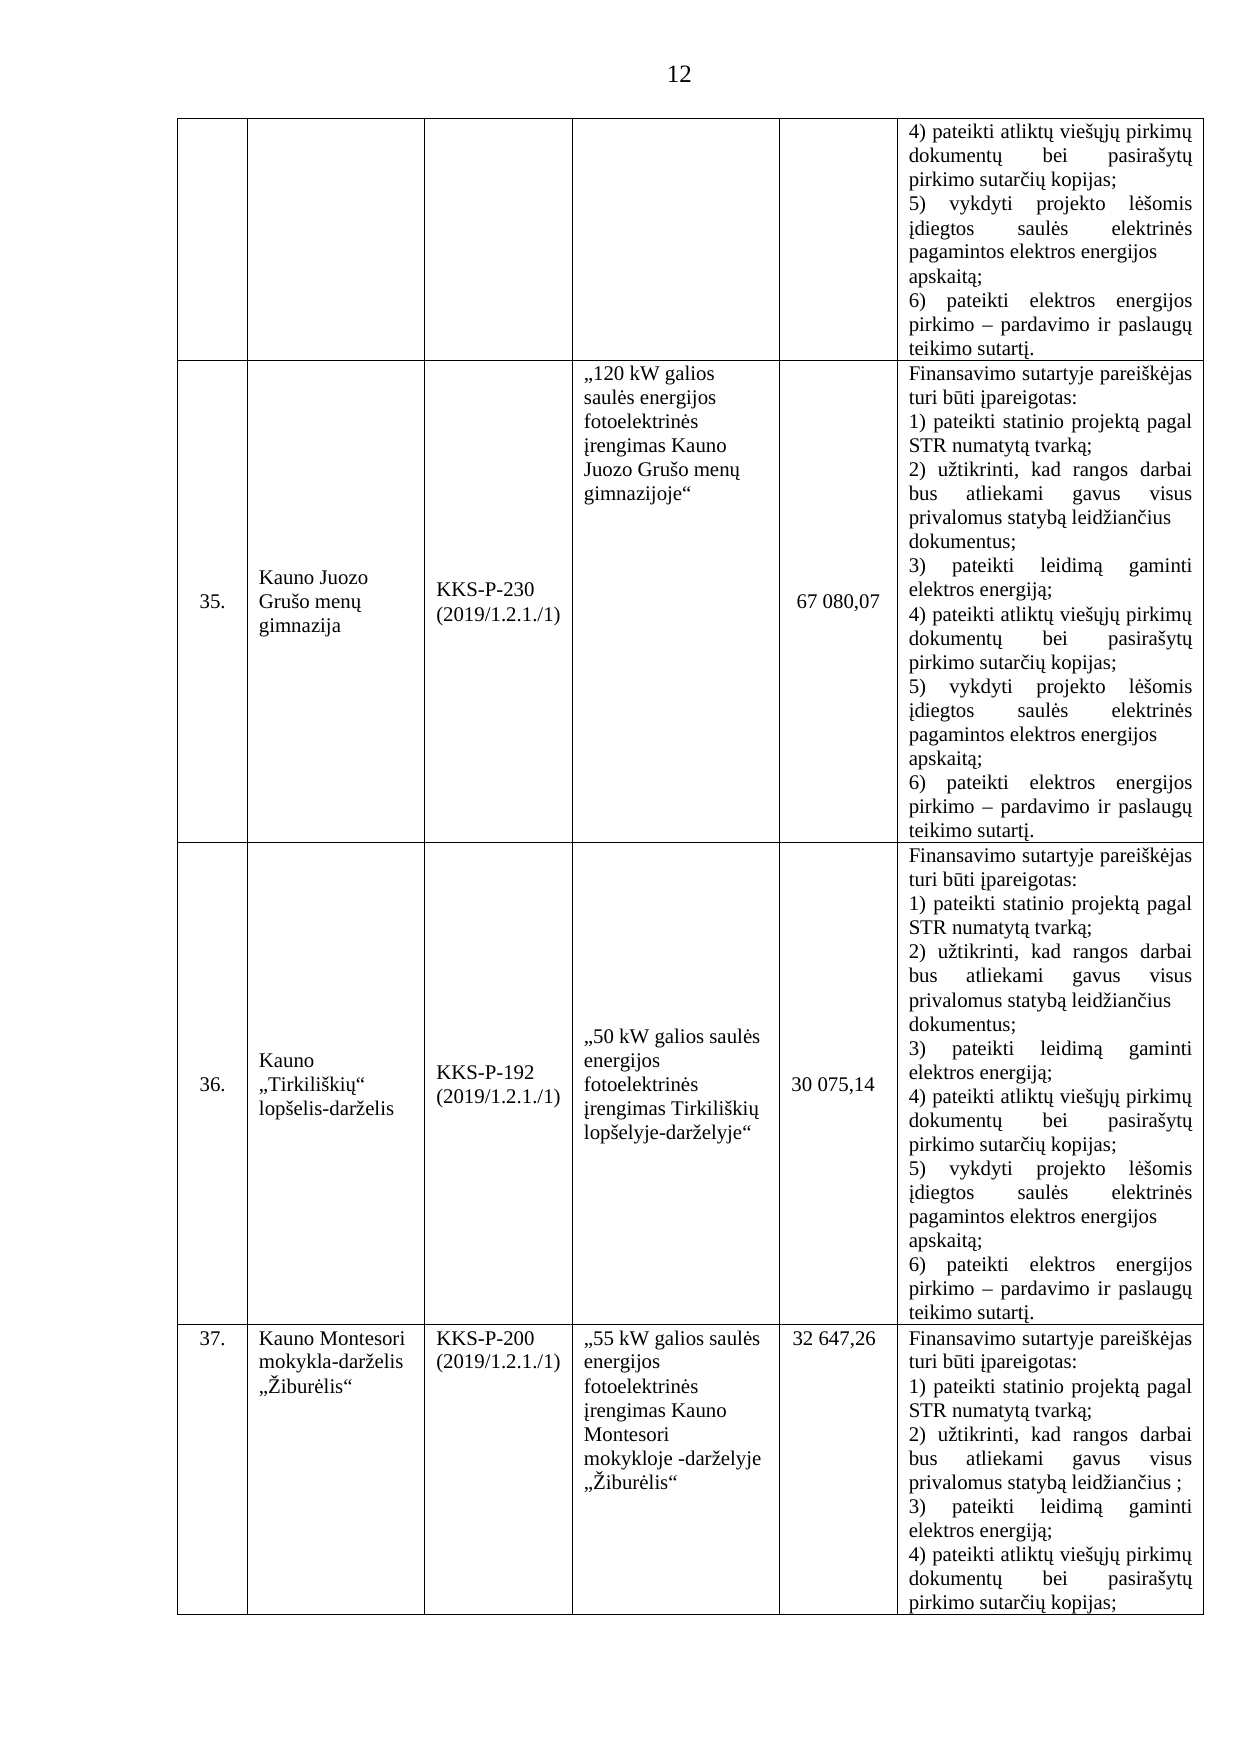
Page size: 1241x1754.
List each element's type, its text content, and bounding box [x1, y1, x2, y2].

table_cell 30 075,14 [780, 843, 897, 1324]
table_cell „120 kW galios saulės energijos fotoelektrinės įrengimas Kauno Juozo Grušo menų gimnazijoje“ [573, 361, 779, 842]
table_cell KKS-P-230 (2019/1.2.1./1) [425, 361, 572, 842]
table_cell Finansavimo sutartyje pareiškėjas turi būti įpareigotas: 1) pateikti statinio projektą pagal STR numatytą tvarką; 2) užtikrinti, kad rangos darbai bus atliekami gavus visus privalomus statybą leidžiančius ; 3) pateikti leidimą gaminti elektros energiją; 4) pateikti atliktų viešųjų pirkimų dokumentų bei pasirašytų pirkimo sutarčių kopijas; [898, 1325, 1203, 1614]
table_cell [780, 119, 897, 360]
table_cell KKS-P-200 (2019/1.2.1./1) [425, 1325, 572, 1614]
table_cell 32 647,26 [780, 1325, 897, 1614]
table_cell „50 kW galios saulės energijos fotoelektrinės įrengimas Tirkiliškių lopšelyje-darželyje“ [573, 843, 779, 1324]
table_cell 36. [178, 843, 247, 1324]
table_cell „55 kW galios saulės energijos fotoelektrinės įrengimas Kauno Montesori mokykloje -darželyje „Žiburėlis“ [573, 1325, 779, 1614]
table_cell Kauno Juozo Grušo menų gimnazija [248, 361, 424, 842]
table_cell 67 080,07 [780, 361, 897, 842]
table_cell [573, 119, 779, 360]
table_cell Finansavimo sutartyje pareiškėjas turi būti įpareigotas: 1) pateikti statinio projektą pagal STR numatytą tvarką; 2) užtikrinti, kad rangos darbai bus atliekami gavus visus privalomus statybą leidžiančius dokumentus; 3) pateikti leidimą gaminti elektros energiją; 4) pateikti atliktų viešųjų pirkimų dokumentų bei pasirašytų pirkimo sutarčių kopijas; 5) vykdyti projekto lėšomis įdiegtos saulės elektrinės pagamintos elektros energijos apskaitą; 6) pateikti elektros energijos pirkimo – pardavimo ir paslaugų teikimo sutartį. [898, 843, 1203, 1324]
table_cell 35. [178, 361, 247, 842]
table_cell KKS-P-192 (2019/1.2.1./1) [425, 843, 572, 1324]
table_cell [425, 119, 572, 360]
table_cell [178, 119, 247, 360]
table_cell [248, 119, 424, 360]
table_cell Finansavimo sutartyje pareiškėjas turi būti įpareigotas: 1) pateikti statinio projektą pagal STR numatytą tvarką; 2) užtikrinti, kad rangos darbai bus atliekami gavus visus privalomus statybą leidžiančius dokumentus; 3) pateikti leidimą gaminti elektros energiją; 4) pateikti atliktų viešųjų pirkimų dokumentų bei pasirašytų pirkimo sutarčių kopijas; 5) vykdyti projekto lėšomis įdiegtos saulės elektrinės pagamintos elektros energijos apskaitą; 6) pateikti elektros energijos pirkimo – pardavimo ir paslaugų teikimo sutartį. [898, 361, 1203, 842]
table_cell 37. [178, 1325, 247, 1614]
table_cell Kauno Montesori mokykla-darželis „Žiburėlis“ [248, 1325, 424, 1614]
table_cell 4) pateikti atliktų viešųjų pirkimų dokumentų bei pasirašytų pirkimo sutarčių kopijas; 5) vykdyti projekto lėšomis įdiegtos saulės elektrinės pagamintos elektros energijos apskaitą; 6) pateikti elektros energijos pirkimo – pardavimo ir paslaugų teikimo sutartį. [898, 119, 1203, 360]
table_cell Kauno „Tirkiliškių“ lopšelis-darželis [248, 843, 424, 1324]
